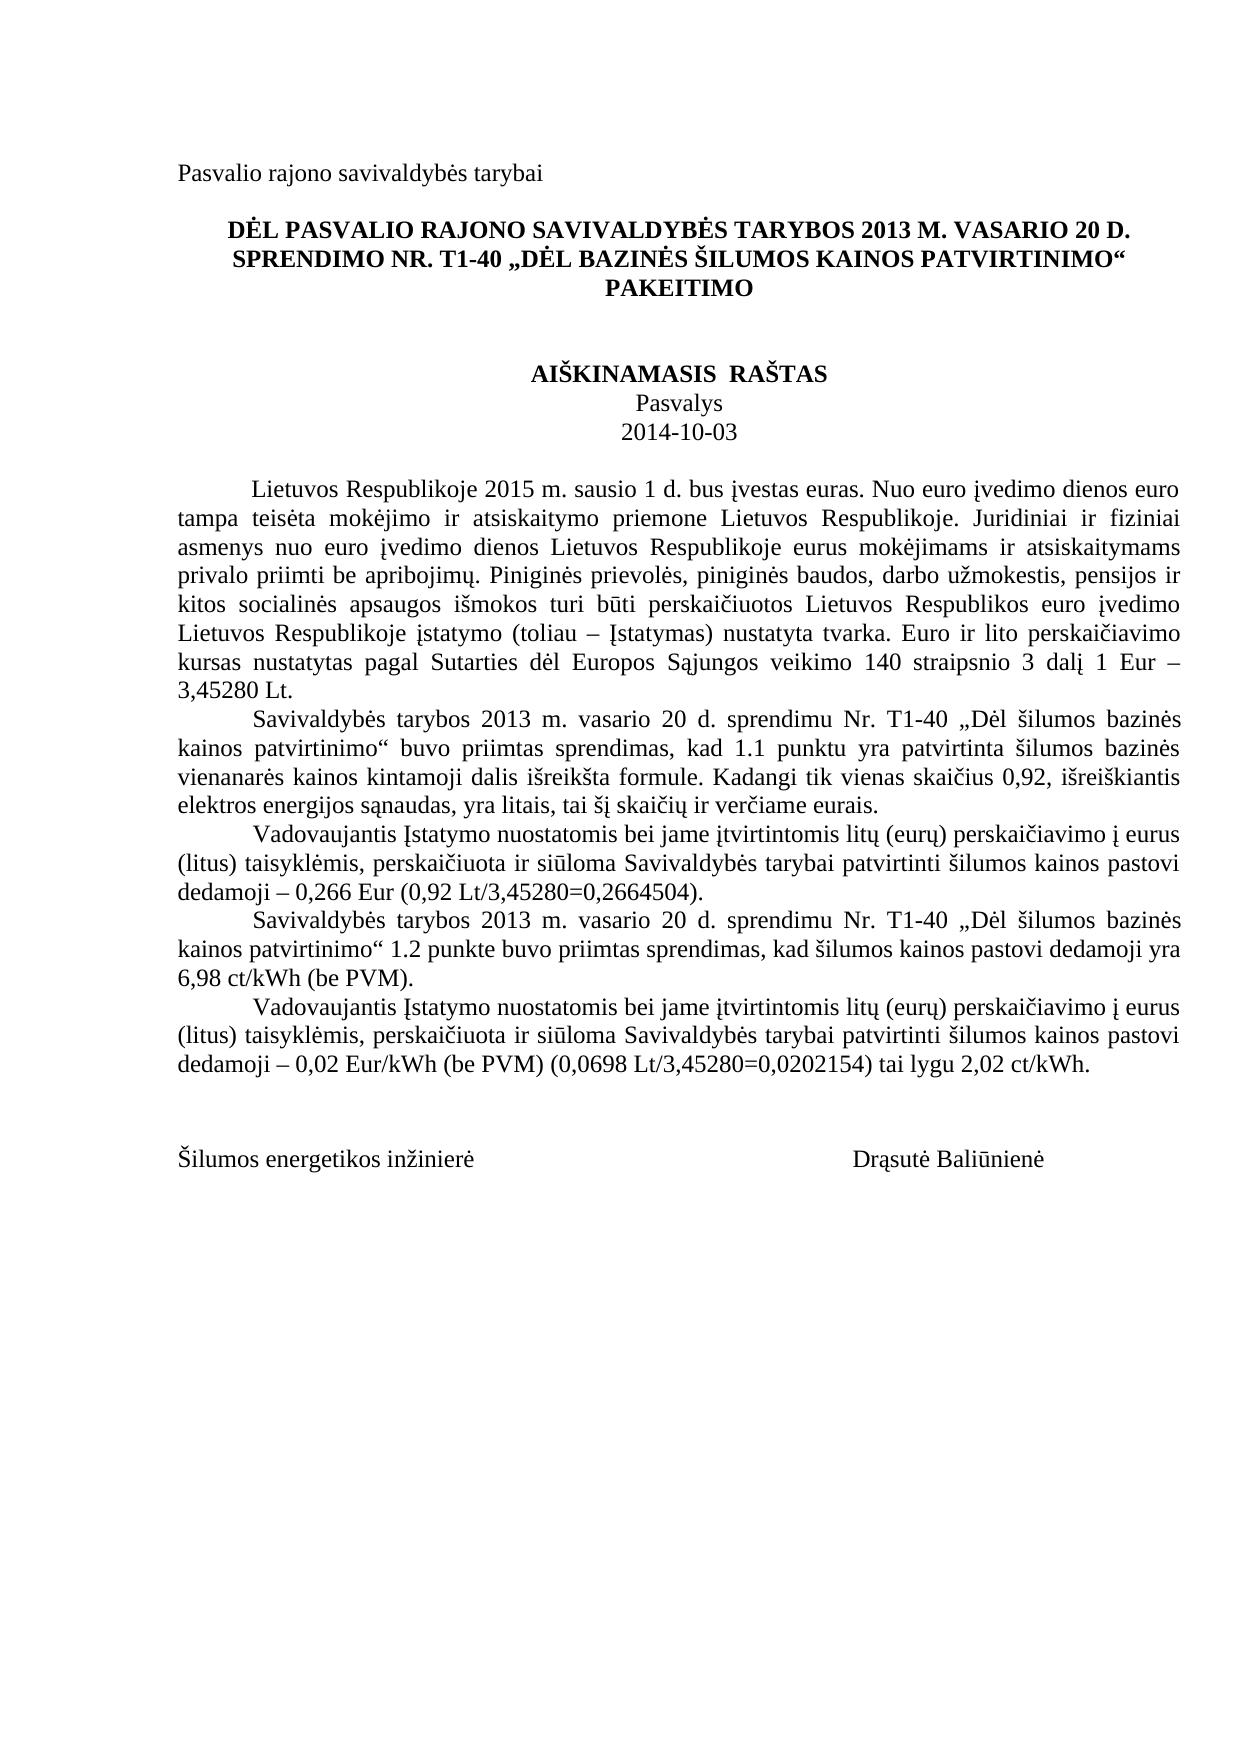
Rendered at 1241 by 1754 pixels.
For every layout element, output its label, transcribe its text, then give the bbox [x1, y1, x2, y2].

text 2014-10-03 [177, 417, 1181, 445]
text Savivaldybės tarybos 2013 m. vasario 20 d. sprendimu Nr. T1-40 „Dėl šilumos bazinės kainos patvirtinimo“ buvo priimtas sprendimas, kad 1.1 punktu yra patvirtinta šilumos bazinės vienanarės kainos kintamoji dalis išreikšta formule. Kadangi tik vienas skaičius 0,92, išreiškiantis elektros energijos sąnaudas, yra litais, tai šį skaičių ir verčiame eurais. [177, 704, 1181, 819]
text Vadovaujantis Įstatymo nuostatomis bei jame įtvirtintomis litų (eurų) perskaičiavimo į eurus (litus) taisyklėmis, perskaičiuota ir siūloma Savivaldybės tarybai patvirtinti šilumos kainos pastovi dedamoji – 0,266 Eur (0,92 Lt/3,45280=0,2664504). [177, 819, 1181, 905]
text Pasvalys [177, 388, 1181, 417]
text Pasvalio rajono savivaldybės tarybai [177, 158, 1181, 187]
text Šilumos energetikos inžinierė Drąsutė Baliūnienė [177, 1144, 1181, 1173]
text dėl Pasvalio rajono savivaldybės tarybos 2013 m. vasario 20 d. sprendimo nr. T1-40 „dėl bazinės šilumos kainos patvirtinimo“ pakeitimo [177, 215, 1181, 302]
text Savivaldybės tarybos 2013 m. vasario 20 d. sprendimu Nr. T1-40 „Dėl šilumos bazinės kainos patvirtinimo“ 1.2 punkte buvo priimtas sprendimas, kad šilumos kainos pastovi dedamoji yra 6,98 ct/kWh (be PVM). [177, 905, 1181, 992]
text Vadovaujantis Įstatymo nuostatomis bei jame įtvirtintomis litų (eurų) perskaičiavimo į eurus (litus) taisyklėmis, perskaičiuota ir siūloma Savivaldybės tarybai patvirtinti šilumos kainos pastovi dedamoji – 0,02 Eur/kWh (be PVM) (0,0698 Lt/3,45280=0,0202154) tai lygu 2,02 ct/kWh. [177, 992, 1181, 1078]
text Lietuvos Respublikoje 2015 m. sausio 1 d. bus įvestas euras. Nuo euro įvedimo dienos euro tampa teisėta mokėjimo ir atsiskaitymo priemone Lietuvos Respublikoje. Juridiniai ir fiziniai asmenys nuo euro įvedimo dienos Lietuvos Respublikoje eurus mokėjimams ir atsiskaitymams privalo priimti be apribojimų. Piniginės prievolės, piniginės baudos, darbo užmokestis, pensijos ir kitos socialinės apsaugos išmokos turi būti perskaičiuotos Lietuvos Respublikos euro įvedimo Lietuvos Respublikoje įstatymo (toliau – Įstatymas) nustatyta tvarka. Euro ir lito perskaičiavimo kursas nustatytas pagal Sutarties dėl Europos Sąjungos veikimo 140 straipsnio 3 dalį 1 Eur – 3,45280 Lt. [177, 474, 1181, 704]
text AIŠKINAMASIS RAŠTAS [177, 359, 1181, 388]
